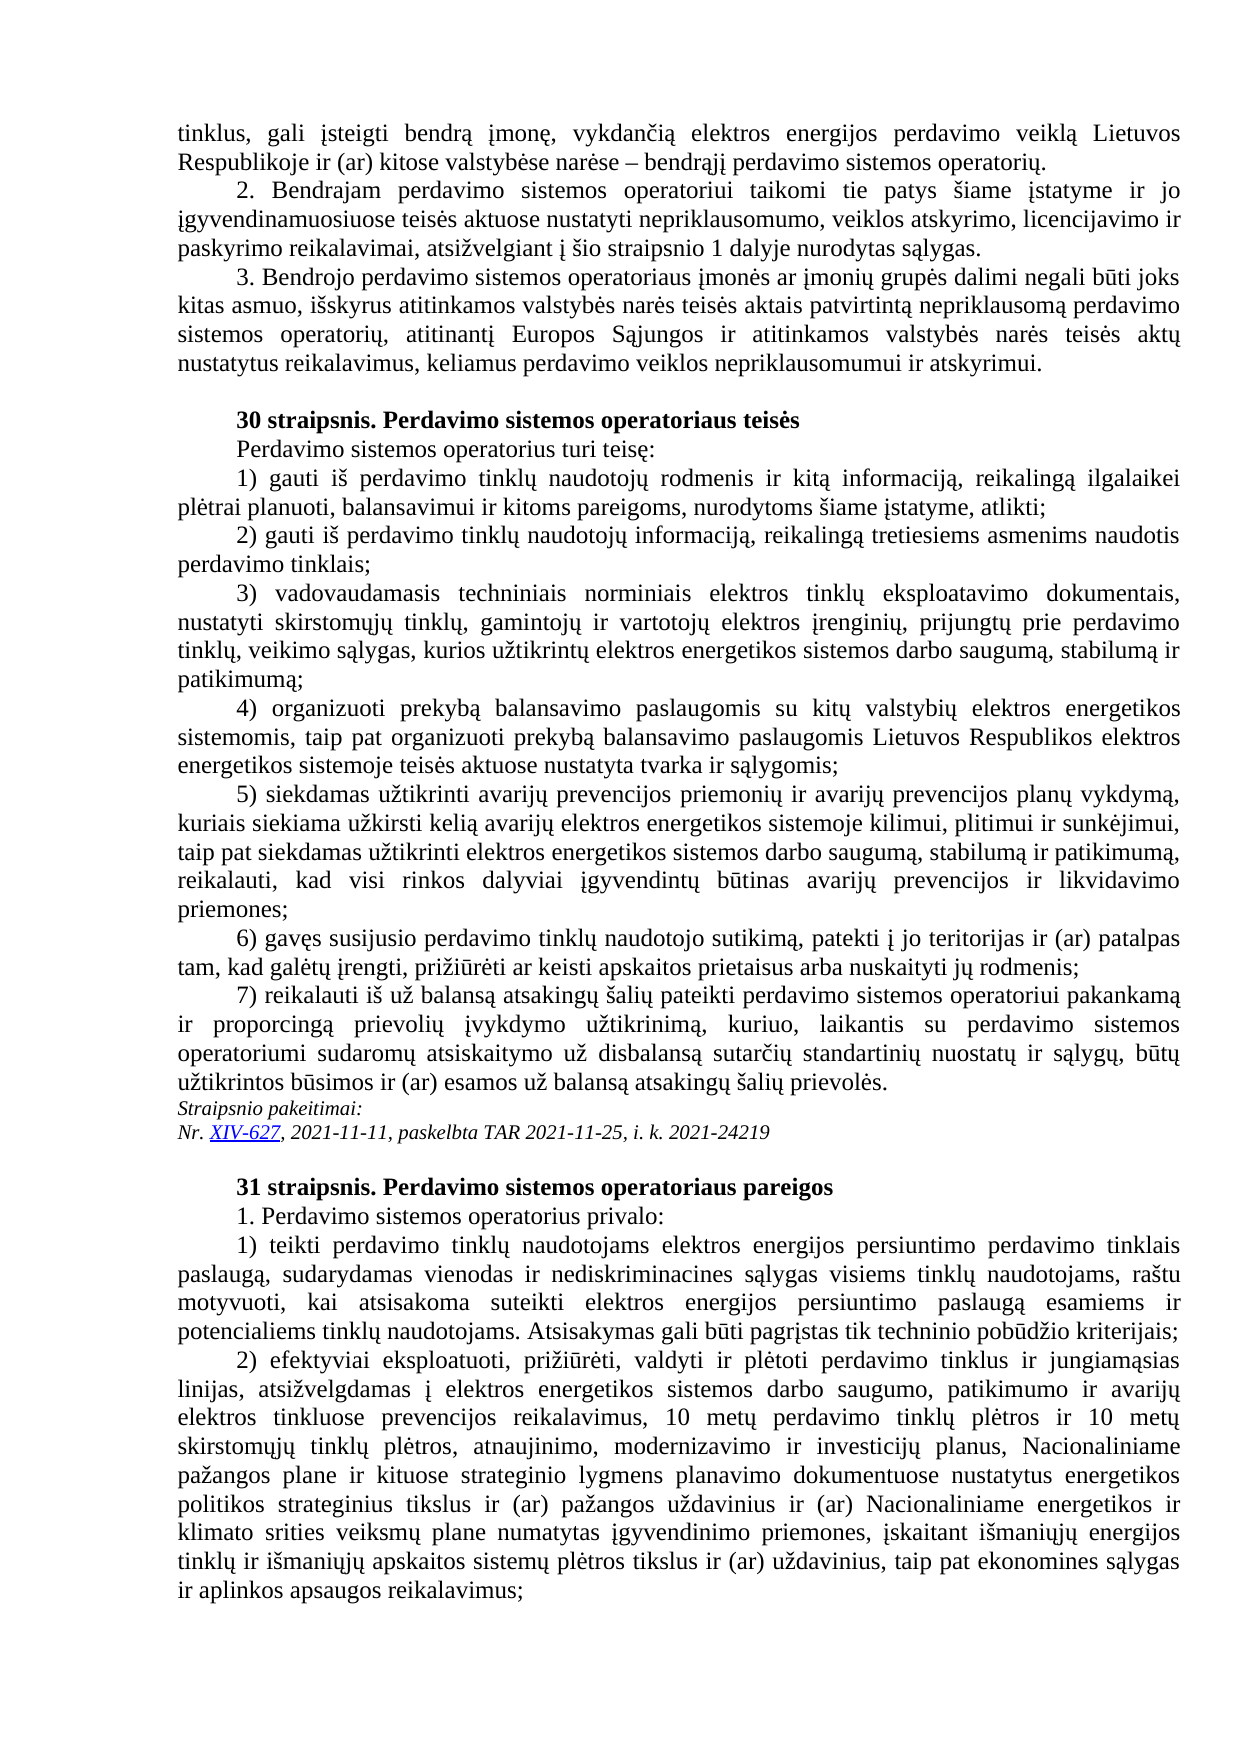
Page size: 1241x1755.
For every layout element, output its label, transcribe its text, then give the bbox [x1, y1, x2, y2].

text 2. Bendrajam perdavimo sistemos operatoriui taikomi tie patys šiame įstatyme ir jo įgyvendinamuosiuose teisės aktuose nustatyti nepriklausomumo, veiklos atskyrimo, licencijavimo ir paskyrimo reikalavimai, atsižvelgiant į šio straipsnio 1 dalyje nurodytas sąlygas. [177, 176, 1181, 262]
text 6) gavęs susijusio perdavimo tinklų naudotojo sutikimą, patekti į jo teritorijas ir (ar) patalpas tam, kad galėtų įrengti, prižiūrėti ar keisti apskaitos prietaisus arba nuskaityti jų rodmenis; [177, 923, 1181, 981]
text 31 straipsnis. Perdavimo sistemos operatoriaus pareigos [177, 1172, 1181, 1201]
text 2) gauti iš perdavimo tinklų naudotojų informaciją, reikalingą tretiesiems asmenims naudotis perdavimo tinklais; [177, 521, 1181, 578]
text 3) vadovaudamasis techniniais norminiais elektros tinklų eksploatavimo dokumentais, nustatyti skirstomųjų tinklų, gamintojų ir vartotojų elektros įrenginių, prijungtų prie perdavimo tinklų, veikimo sąlygas, kurios užtikrintų elektros energetikos sistemos darbo saugumą, stabilumą ir patikimumą; [177, 578, 1181, 693]
text Perdavimo sistemos operatorius turi teisę: [177, 434, 1181, 463]
text 1. Perdavimo sistemos operatorius privalo: [177, 1201, 1181, 1230]
text 5) siekdamas užtikrinti avarijų prevencijos priemonių ir avarijų prevencijos planų vykdymą, kuriais siekiama užkirsti kelią avarijų elektros energetikos sistemoje kilimui, plitimui ir sunkėjimui, taip pat siekdamas užtikrinti elektros energetikos sistemos darbo saugumą, stabilumą ir patikimumą, reikalauti, kad visi rinkos dalyviai įgyvendintų būtinas avarijų prevencijos ir likvidavimo priemones; [177, 779, 1181, 923]
text Nr. XIV-627, 2021-11-11, paskelbta TAR 2021-11-25, i. k. 2021-24219 [177, 1120, 1181, 1144]
text 4) organizuoti prekybą balansavimo paslaugomis su kitų valstybių elektros energetikos sistemomis, taip pat organizuoti prekybą balansavimo paslaugomis Lietuvos Respublikos elektros energetikos sistemoje teisės aktuose nustatyta tvarka ir sąlygomis; [177, 693, 1181, 779]
text 3. Bendrojo perdavimo sistemos operatoriaus įmonės ar įmonių grupės dalimi negali būti joks kitas asmuo, išskyrus atitinkamos valstybės narės teisės aktais patvirtintą nepriklausomą perdavimo sistemos operatorių, atitinantį Europos Sąjungos ir atitinkamos valstybės narės teisės aktų nustatytus reikalavimus, keliamus perdavimo veiklos nepriklausomumui ir atskyrimui. [177, 262, 1181, 377]
text 30 straipsnis. Perdavimo sistemos operatoriaus teisės [177, 406, 1181, 434]
text 1) teikti perdavimo tinklų naudotojams elektros energijos persiuntimo perdavimo tinklais paslaugą, sudarydamas vienodas ir nediskriminacines sąlygas visiems tinklų naudotojams, raštu motyvuoti, kai atsisakoma suteikti elektros energijos persiuntimo paslaugą esamiems ir potencialiems tinklų naudotojams. Atsisakymas gali būti pagrįstas tik techninio pobūdžio kriterijais; [177, 1230, 1181, 1345]
text 2) efektyviai eksploatuoti, prižiūrėti, valdyti ir plėtoti perdavimo tinklus ir jungiamąsias linijas, atsižvelgdamas į elektros energetikos sistemos darbo saugumo, patikimumo ir avarijų elektros tinkluose prevencijos reikalavimus, 10 metų perdavimo tinklų plėtros ir 10 metų skirstomųjų tinklų plėtros, atnaujinimo, modernizavimo ir investicijų planus, Nacionaliniame pažangos plane ir kituose strateginio lygmens planavimo dokumentuose nustatytus energetikos politikos strateginius tikslus ir (ar) pažangos uždavinius ir (ar) Nacionaliniame energetikos ir klimato srities veiksmų plane numatytas įgyvendinimo priemones, įskaitant išmaniųjų energijos tinklų ir išmaniųjų apskaitos sistemų plėtros tikslus ir (ar) uždavinius, taip pat ekonomines sąlygas ir aplinkos apsaugos reikalavimus; [177, 1345, 1181, 1604]
text tinklus, gali įsteigti bendrą įmonę, vykdančią elektros energijos perdavimo veiklą Lietuvos Respublikoje ir (ar) kitose valstybėse narėse – bendrąjį perdavimo sistemos operatorių. [177, 118, 1181, 176]
text 1) gauti iš perdavimo tinklų naudotojų rodmenis ir kitą informaciją, reikalingą ilgalaikei plėtrai planuoti, balansavimui ir kitoms pareigoms, nurodytoms šiame įstatyme, atlikti; [177, 463, 1181, 521]
text Straipsnio pakeitimai: [177, 1096, 1181, 1120]
text 7) reikalauti iš už balansą atsakingų šalių pateikti perdavimo sistemos operatoriui pakankamą ir proporcingą prievolių įvykdymo užtikrinimą, kuriuo, laikantis su perdavimo sistemos operatoriumi sudaromų atsiskaitymo už disbalansą sutarčių standartinių nuostatų ir sąlygų, būtų užtikrintos būsimos ir (ar) esamos už balansą atsakingų šalių prievolės. [177, 981, 1181, 1096]
